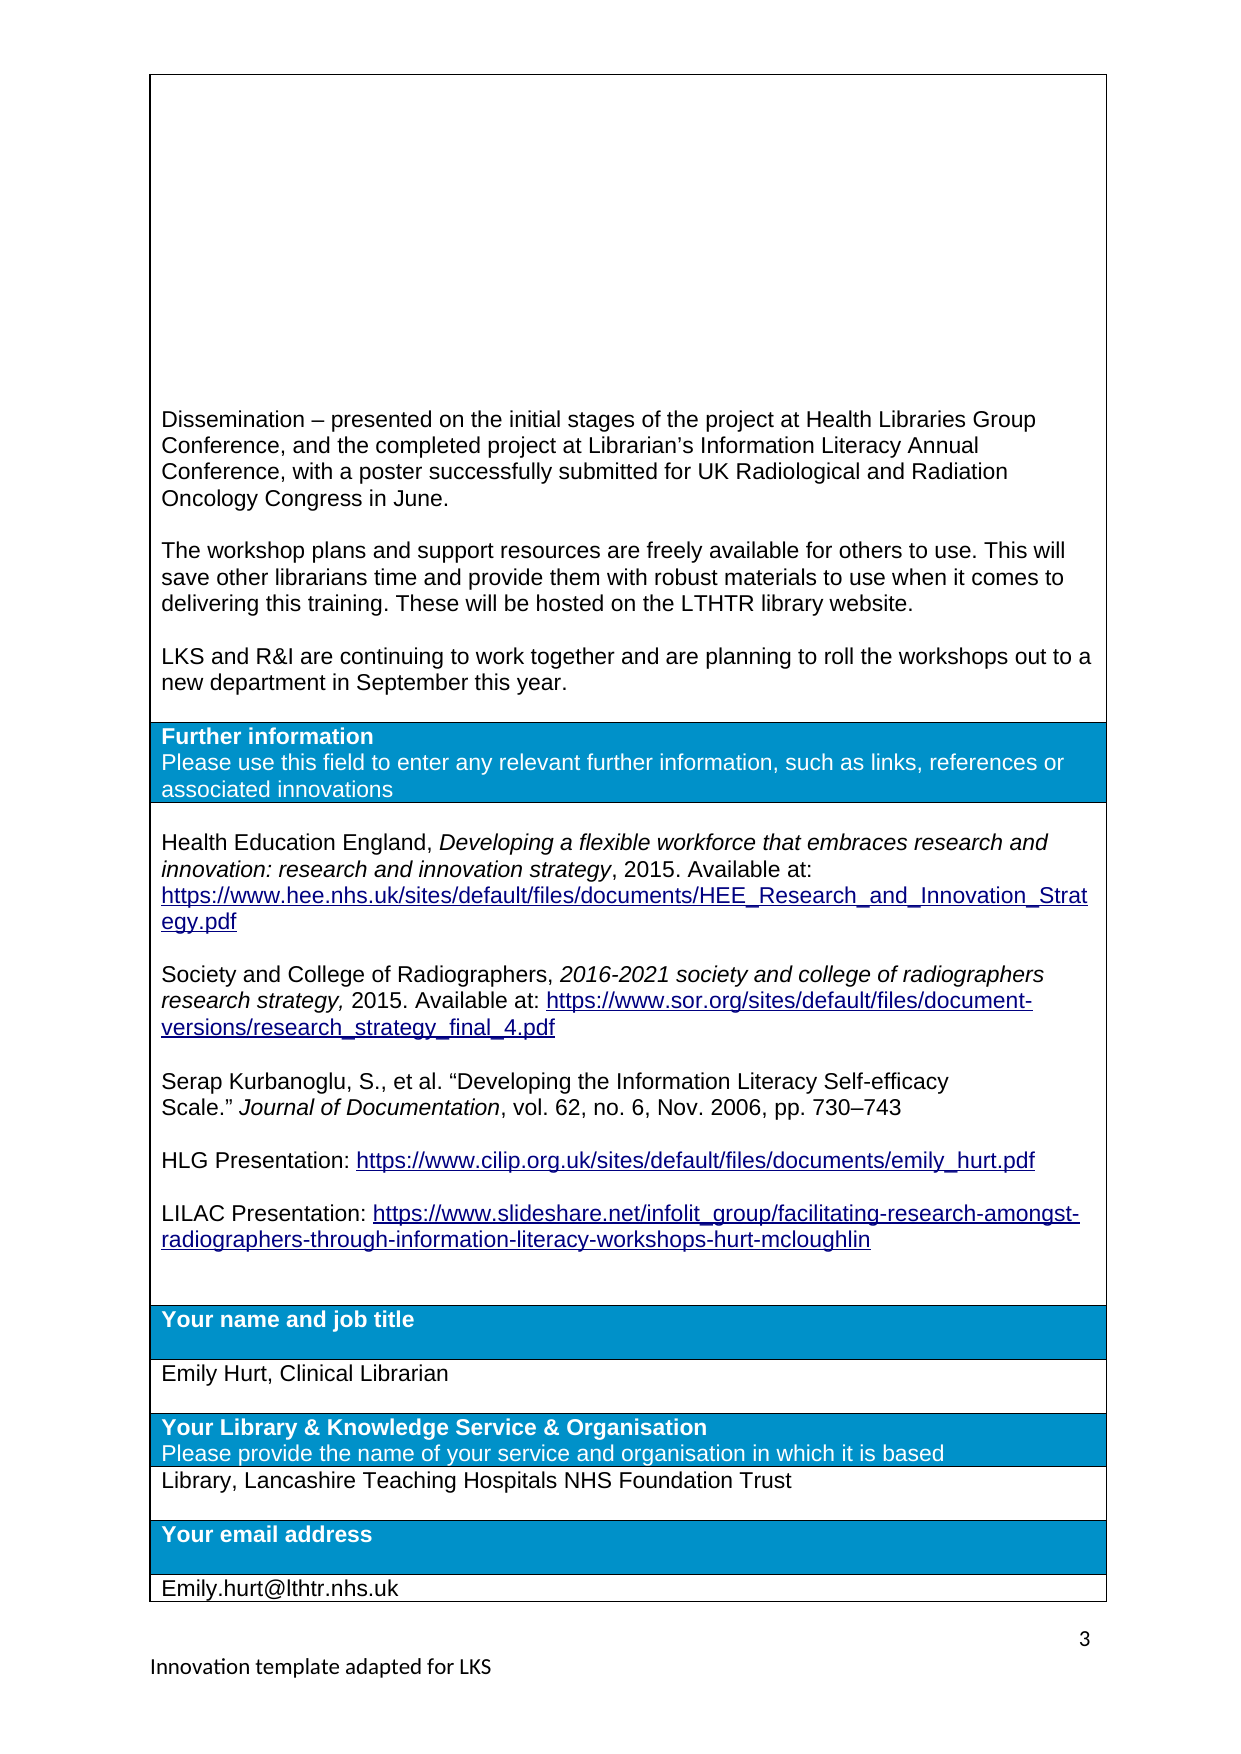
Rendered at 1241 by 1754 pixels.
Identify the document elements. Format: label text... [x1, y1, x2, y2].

table_cell Further information Please use this field to enter any relevant further information, such as links, references or associated innovations [151, 723, 1106, 802]
table_cell Your name and job title [151, 1306, 1106, 1359]
table_cell Your email address [151, 1521, 1106, 1574]
table_cell Your Library & Knowledge Service & Organisation Please provide the name of your service and organisation in which it is based [151, 1414, 1106, 1466]
table_cell Emily Hurt, Clinical Librarian location within HEE [151, 1360, 1106, 1412]
table_cell Dissemination – presented on the initial stages of the project at Health Libraries Group Conference, and the completed project at Librarian’s Information Literacy Annual Conference, with a poster successfully submitted for UK Radiological and Radiation Oncology Congress in June. The workshop plans and support resources are freely available for others to use. This will save other librarians time and provide them with robust materials to use when it comes to delivering this training. These will be hosted on the LTHTR library website. LKS and R&I are continuing to work together and are planning to roll the workshops out to a new department in September this year. [151, 75, 1106, 722]
table_cell Health Education England, Developing a flexible workforce that embraces research and innovation: research and innovation strategy, 2015. Available at: https://www.hee.nhs.uk/sites/default/files/documents/HEE_Research_and_Innovation_Strategy.pdf Society and College of Radiographers, 2016-2021 society and college of radiographers research strategy, 2015. Available at: https://www.sor.org/sites/default/files/document-versions/research_strategy_final_4.pdf Serap Kurbanoglu, S., et al. “Developing the Information Literacy Self‐efficacy Scale.” Journal of Documentation, vol. 62, no. 6, Nov. 2006, pp. 730–743 HLG Presentation: https://www.cilip.org.uk/sites/default/files/documents/emily_hurt.pdf LILAC Presentation: https://www.slideshare.net/infolit_group/facilitating-research-amongst-radiographers-through-information-literacy-workshops-hurt-mcloughlin [151, 803, 1106, 1305]
table_cell Emily.hurt@lthtr.nhs.uk [151, 1575, 1106, 1601]
table_cell Library, Lancashire Teaching Hospitals NHS Foundation Trust [151, 1467, 1106, 1520]
